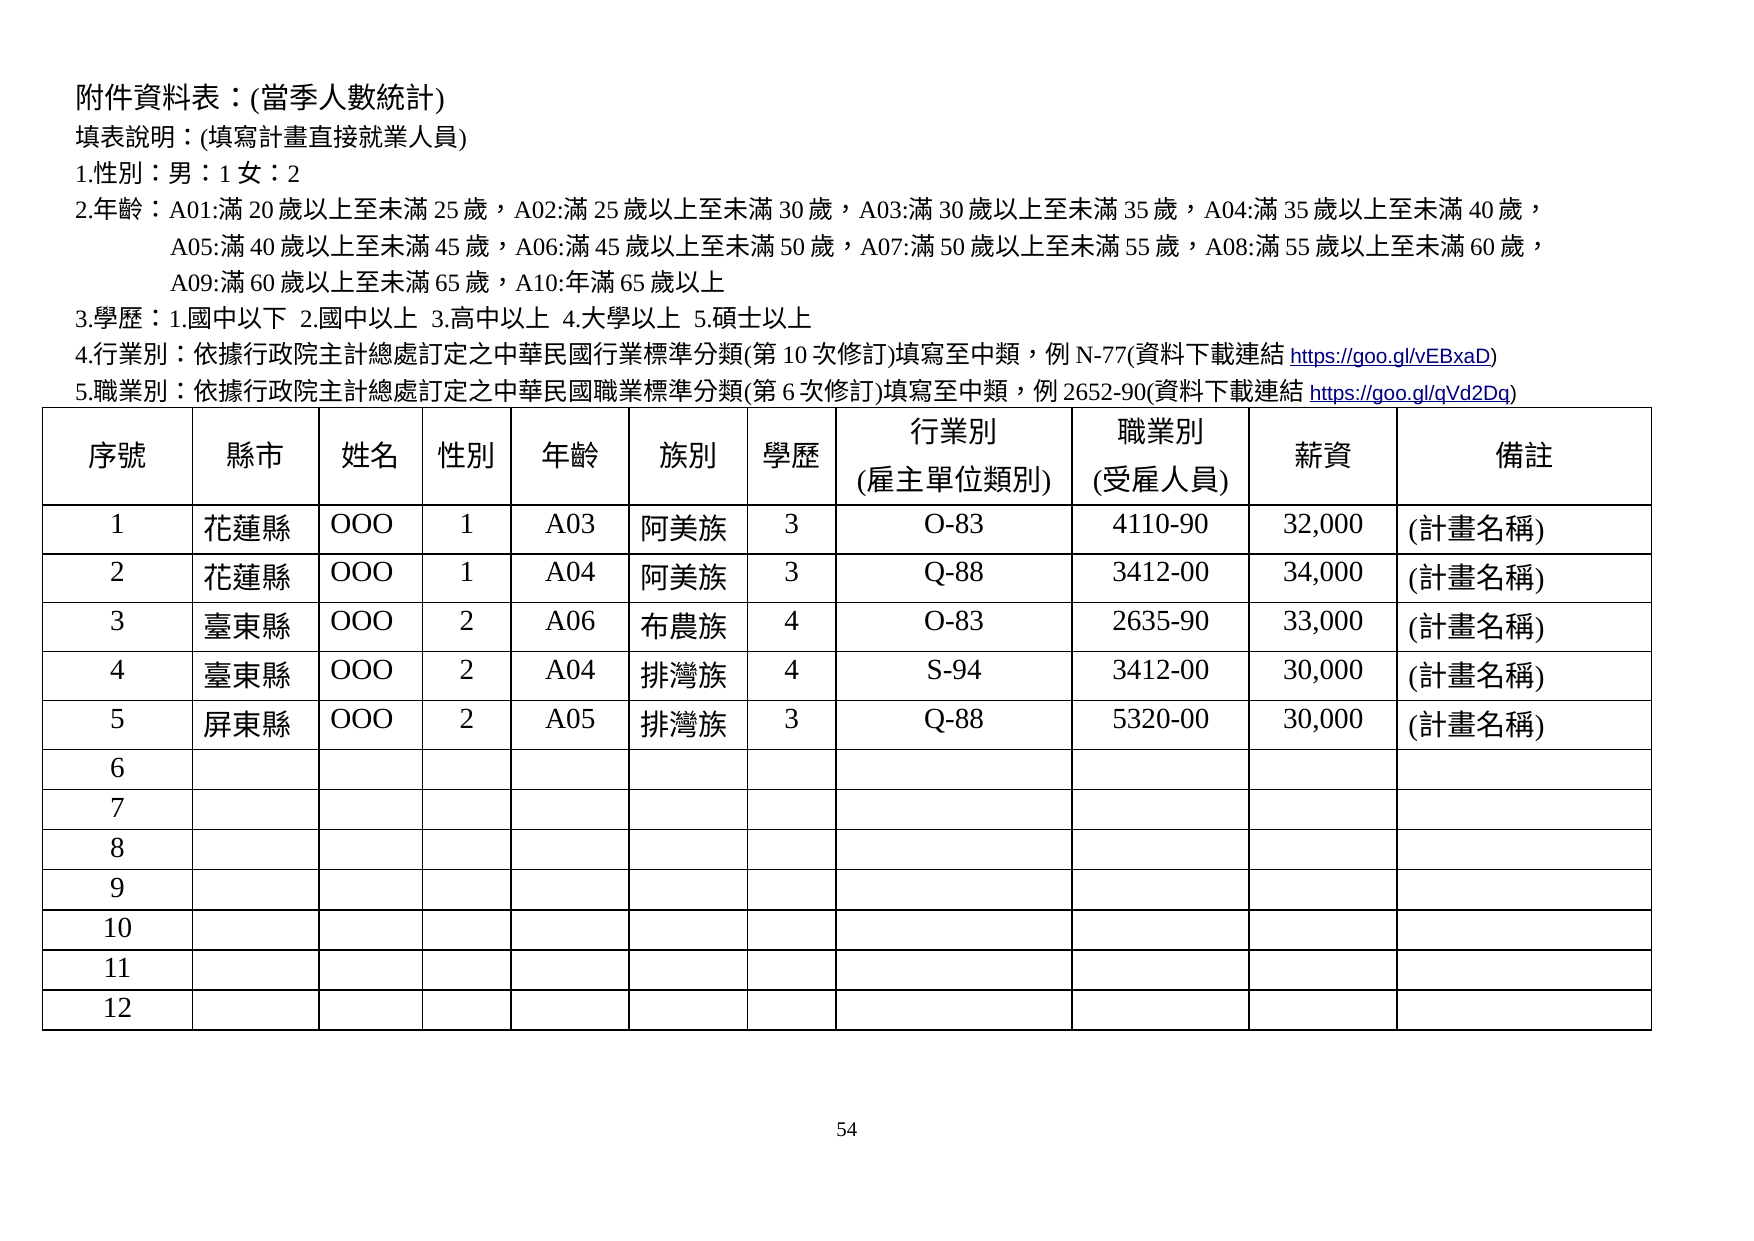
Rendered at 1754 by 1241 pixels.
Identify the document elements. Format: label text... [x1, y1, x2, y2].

table_cell [630, 951, 747, 989]
table_cell 3 [748, 555, 835, 602]
table_cell [1250, 991, 1396, 1029]
table_cell [320, 991, 422, 1029]
table_cell [748, 911, 835, 949]
table_cell [1398, 830, 1651, 869]
table_cell [193, 790, 318, 829]
table_cell 排灣族 [630, 701, 747, 748]
table_cell 33,000 [1250, 603, 1396, 651]
table_header 縣市 [193, 408, 318, 504]
table_cell [1073, 991, 1248, 1029]
table_cell [1398, 991, 1651, 1029]
table_cell (計畫名稱) [1398, 652, 1651, 699]
table_header 年齡 [512, 408, 628, 504]
table_cell 屏東縣 [193, 701, 318, 748]
text 填表說明：(填寫計畫直接就業人員) [75, 117, 1618, 153]
table_cell 12 [43, 991, 192, 1029]
table_cell (計畫名稱) [1398, 555, 1651, 602]
table_cell [1073, 830, 1248, 869]
table_cell 10 [43, 911, 192, 949]
table_cell [423, 790, 510, 829]
table_cell [320, 911, 422, 949]
table_cell [630, 991, 747, 1029]
table_cell [1073, 790, 1248, 829]
table_cell 7 [43, 790, 192, 829]
table_cell [1250, 790, 1396, 829]
table_cell OOO [320, 555, 422, 602]
table_cell [837, 870, 1071, 909]
table_cell O-83 [837, 603, 1071, 651]
table_cell A06 [512, 603, 628, 651]
text A09:滿60歲以上至未滿65歲，A10:年滿65歲以上 [163, 262, 1618, 298]
table_cell [423, 830, 510, 869]
table_cell OOO [320, 652, 422, 699]
table_header 性別 [423, 408, 510, 504]
table_cell Q-88 [837, 555, 1071, 602]
table_cell [512, 830, 628, 869]
table_cell 5320-00 [1073, 701, 1248, 748]
table_cell 11 [43, 951, 192, 989]
table_cell 3 [43, 603, 192, 651]
table_cell 布農族 [630, 603, 747, 651]
table_cell 2 [423, 652, 510, 699]
table_cell [748, 870, 835, 909]
table_cell [423, 750, 510, 788]
table_cell [1073, 870, 1248, 909]
table_cell [748, 790, 835, 829]
table_cell [193, 750, 318, 788]
text 2.年齡：A01:滿20歲以上至未滿25歲，A02:滿25歲以上至未滿30歲，A03:滿30歲以上至未滿35歲，A04:滿35歲以上至未滿40歲， [75, 190, 1618, 226]
table_cell [837, 830, 1071, 869]
table_cell 2 [423, 603, 510, 651]
table_header 薪資 [1250, 408, 1396, 504]
table_cell 1 [43, 506, 192, 553]
table_cell [423, 870, 510, 909]
table_cell [837, 991, 1071, 1029]
table_cell [512, 911, 628, 949]
table_cell 6 [43, 750, 192, 788]
table_cell O-83 [837, 506, 1071, 553]
text A05:滿40歲以上至未滿45歲，A06:滿45歲以上至未滿50歲，A07:滿50歲以上至未滿55歲，A08:滿55歲以上至未滿60歲， [163, 226, 1618, 262]
table_cell 1 [423, 506, 510, 553]
table_cell [1398, 790, 1651, 829]
table_cell [630, 911, 747, 949]
table_cell OOO [320, 603, 422, 651]
table_cell OOO [320, 506, 422, 553]
table_cell 4 [748, 652, 835, 699]
table_cell [193, 951, 318, 989]
table_cell [512, 991, 628, 1029]
table_cell 3412-00 [1073, 555, 1248, 602]
table_cell 花蓮縣 [193, 555, 318, 602]
text 3.學歷：1.國中以下 2.國中以上 3.高中以上 4.大學以上 5.碩士以上 [75, 298, 1618, 335]
table_cell [193, 870, 318, 909]
table_cell (計畫名稱) [1398, 506, 1651, 553]
table_cell 3 [748, 506, 835, 553]
table_cell 4 [748, 603, 835, 651]
table_cell [748, 991, 835, 1029]
table_cell [1073, 911, 1248, 949]
table_cell [1398, 870, 1651, 909]
table_header 姓名 [320, 408, 422, 504]
table_cell 2 [423, 701, 510, 748]
table_cell A04 [512, 652, 628, 699]
table_cell A04 [512, 555, 628, 602]
table_cell [1250, 911, 1396, 949]
table_cell [837, 911, 1071, 949]
table_cell [837, 790, 1071, 829]
table_cell 5 [43, 701, 192, 748]
table_cell [1398, 750, 1651, 788]
table_cell [423, 991, 510, 1029]
text 4.行業別：依據行政院主計總處訂定之中華民國行業標準分類(第10次修訂)填寫至中類，例N-77(資料下載連結https://goo.gl/vEBxaD) [75, 335, 1618, 371]
table_cell 阿美族 [630, 506, 747, 553]
table_header 序號 [43, 408, 192, 504]
table_header 族別 [630, 408, 747, 504]
table_cell 臺東縣 [193, 652, 318, 699]
text 附件資料表：(當季人數統計) [75, 75, 1618, 117]
table_cell 1 [423, 555, 510, 602]
table_cell [1398, 951, 1651, 989]
table_cell A05 [512, 701, 628, 748]
table_cell 30,000 [1250, 701, 1396, 748]
table_cell [320, 870, 422, 909]
table_cell Q-88 [837, 701, 1071, 748]
table_cell [193, 911, 318, 949]
table_cell OOO [320, 701, 422, 748]
table_cell 4 [43, 652, 192, 699]
table_header 行業別 (雇主單位類別) [837, 408, 1071, 504]
table_cell 4110-90 [1073, 506, 1248, 553]
table_header 備註 [1398, 408, 1651, 504]
table_cell [1250, 830, 1396, 869]
table_cell 3412-00 [1073, 652, 1248, 699]
table_cell S-94 [837, 652, 1071, 699]
table_cell [423, 951, 510, 989]
table_cell 34,000 [1250, 555, 1396, 602]
table_cell [630, 870, 747, 909]
table_cell 3 [748, 701, 835, 748]
table_cell [630, 790, 747, 829]
table_cell 臺東縣 [193, 603, 318, 651]
table_cell [320, 750, 422, 788]
table_cell [748, 830, 835, 869]
table_cell [320, 790, 422, 829]
table_cell 30,000 [1250, 652, 1396, 699]
table_cell [837, 951, 1071, 989]
table_cell [320, 951, 422, 989]
text 1.性別：男：1 女：2 [75, 153, 1618, 190]
table_cell [512, 790, 628, 829]
table_cell 32,000 [1250, 506, 1396, 553]
table_cell [512, 951, 628, 989]
table_cell 排灣族 [630, 652, 747, 699]
table_cell [630, 750, 747, 788]
table_cell [512, 870, 628, 909]
table_cell [837, 750, 1071, 788]
table_cell [1398, 911, 1651, 949]
table_cell [1073, 951, 1248, 989]
table_cell 阿美族 [630, 555, 747, 602]
table_cell [423, 911, 510, 949]
table_cell [748, 750, 835, 788]
table_cell [193, 830, 318, 869]
table_header 職業別 (受雇人員) [1073, 408, 1248, 504]
table_cell [1250, 870, 1396, 909]
table_cell [1250, 951, 1396, 989]
table_cell [512, 750, 628, 788]
table_cell 8 [43, 830, 192, 869]
table_header 學歷 [748, 408, 835, 504]
table_cell [1250, 750, 1396, 788]
table_cell [320, 830, 422, 869]
text 5.職業別：依據行政院主計總處訂定之中華民國職業標準分類(第6次修訂)填寫至中類，例2652-90(資料下載連結https://goo.gl/qVd2Dq) [75, 371, 1618, 407]
table_cell 9 [43, 870, 192, 909]
table_cell A03 [512, 506, 628, 553]
table_cell [1073, 750, 1248, 788]
table_cell 花蓮縣 [193, 506, 318, 553]
table_cell 2 [43, 555, 192, 602]
table_cell 2635-90 [1073, 603, 1248, 651]
table_cell (計畫名稱) [1398, 701, 1651, 748]
table_cell [630, 830, 747, 869]
table_cell [748, 951, 835, 989]
table_cell [193, 991, 318, 1029]
table_cell (計畫名稱) [1398, 603, 1651, 651]
